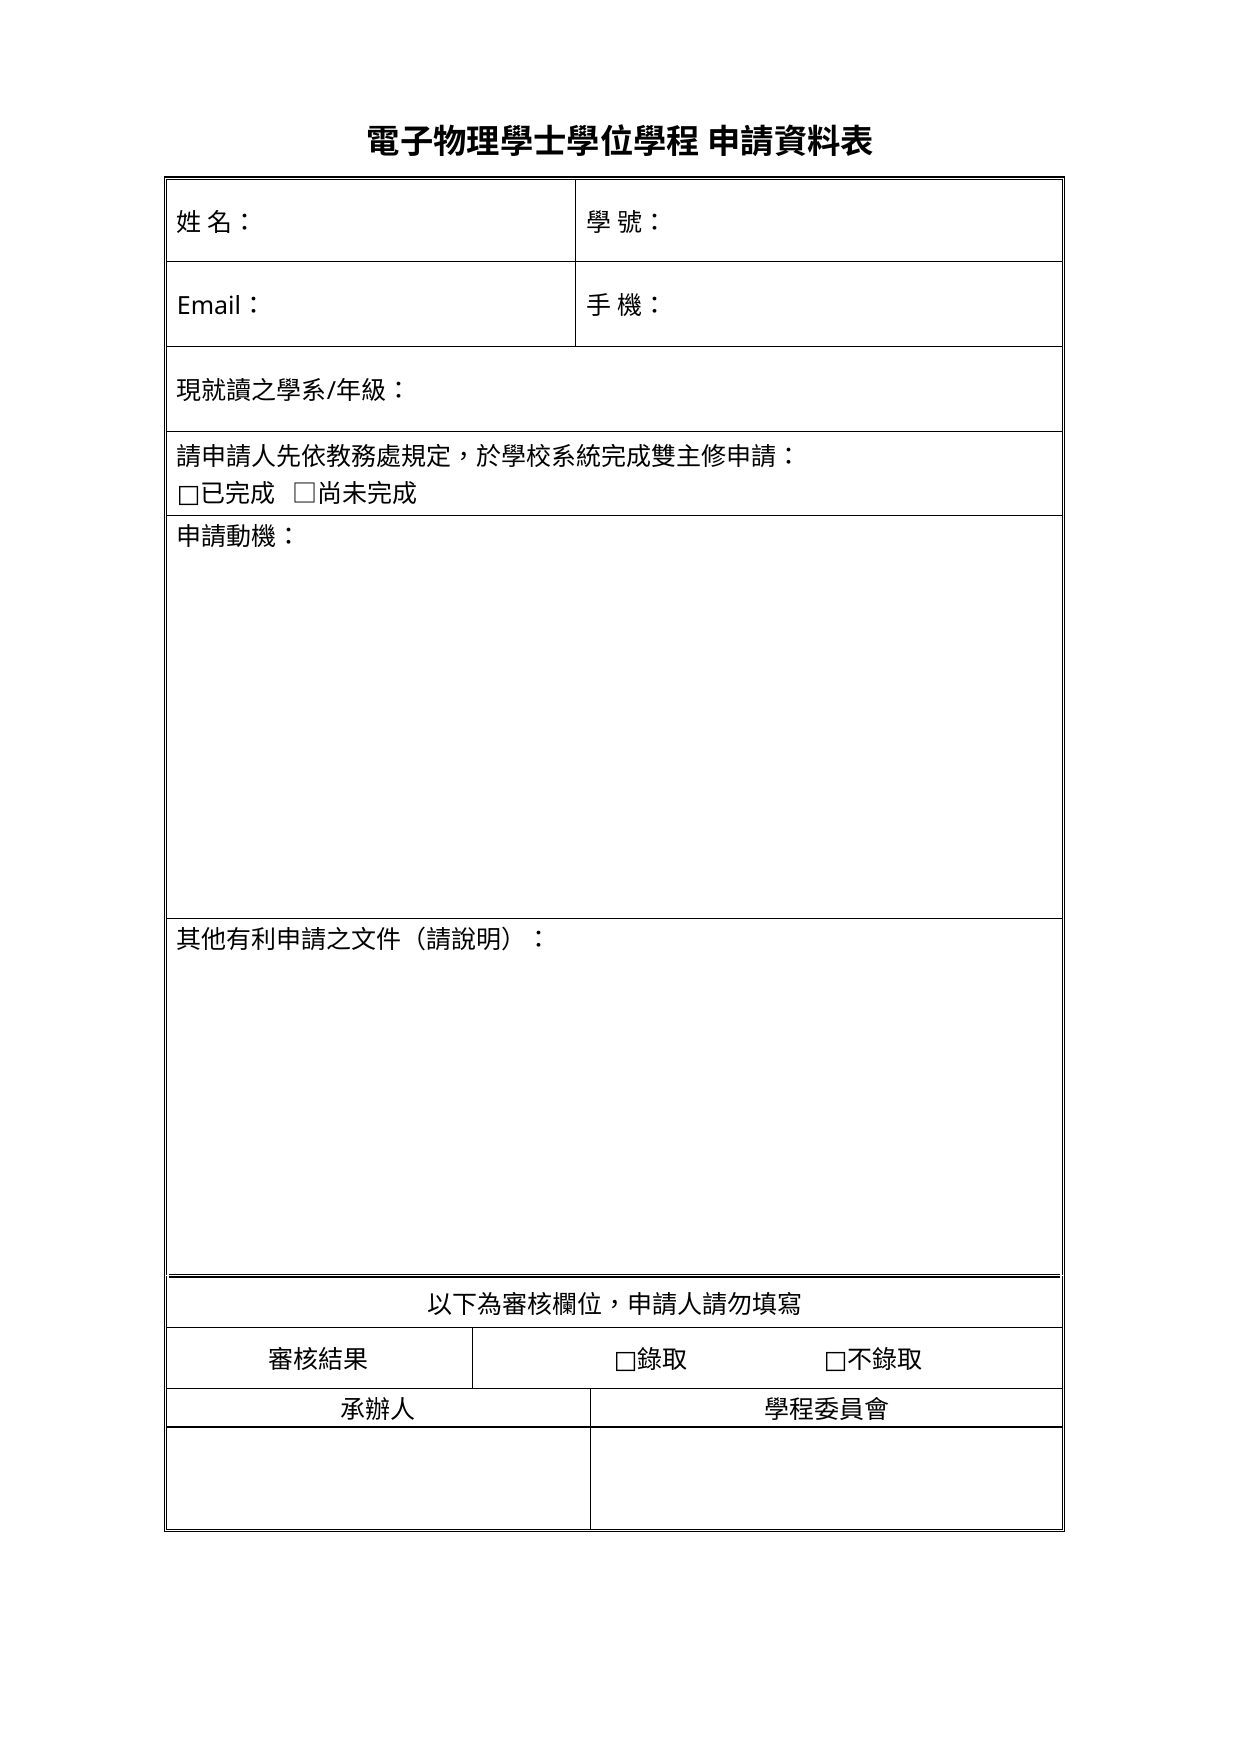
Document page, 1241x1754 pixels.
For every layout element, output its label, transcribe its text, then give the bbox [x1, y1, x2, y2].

table_cell 以下為審核欄位，申請人請勿填寫 [165, 1274, 1064, 1327]
table_header 學 號： [576, 180, 1062, 261]
table_cell 學程委員會 [591, 1389, 1062, 1426]
table_header 姓 名： [167, 180, 575, 261]
table_cell 現就讀之學系/年級： [167, 347, 1062, 431]
table_cell 審核結果 [167, 1328, 472, 1388]
table_cell □錄取 □不錄取 [473, 1328, 1062, 1388]
table_cell 申請動機： [167, 516, 1062, 918]
table_cell 請申請人先依教務處規定，於學校系統完成雙主修申請： □已完成 □尚未完成 [167, 432, 1062, 515]
table_cell [591, 1428, 1062, 1529]
table_cell 手 機： [576, 262, 1062, 346]
table_cell [167, 1428, 590, 1529]
text 電子物理學士學位學程 申請資料表 [177, 101, 1063, 176]
table_cell 承辦人 [167, 1389, 590, 1426]
table_cell Email： [167, 262, 575, 346]
table_cell 其他有利申請之文件（請說明）： [167, 919, 1062, 1274]
